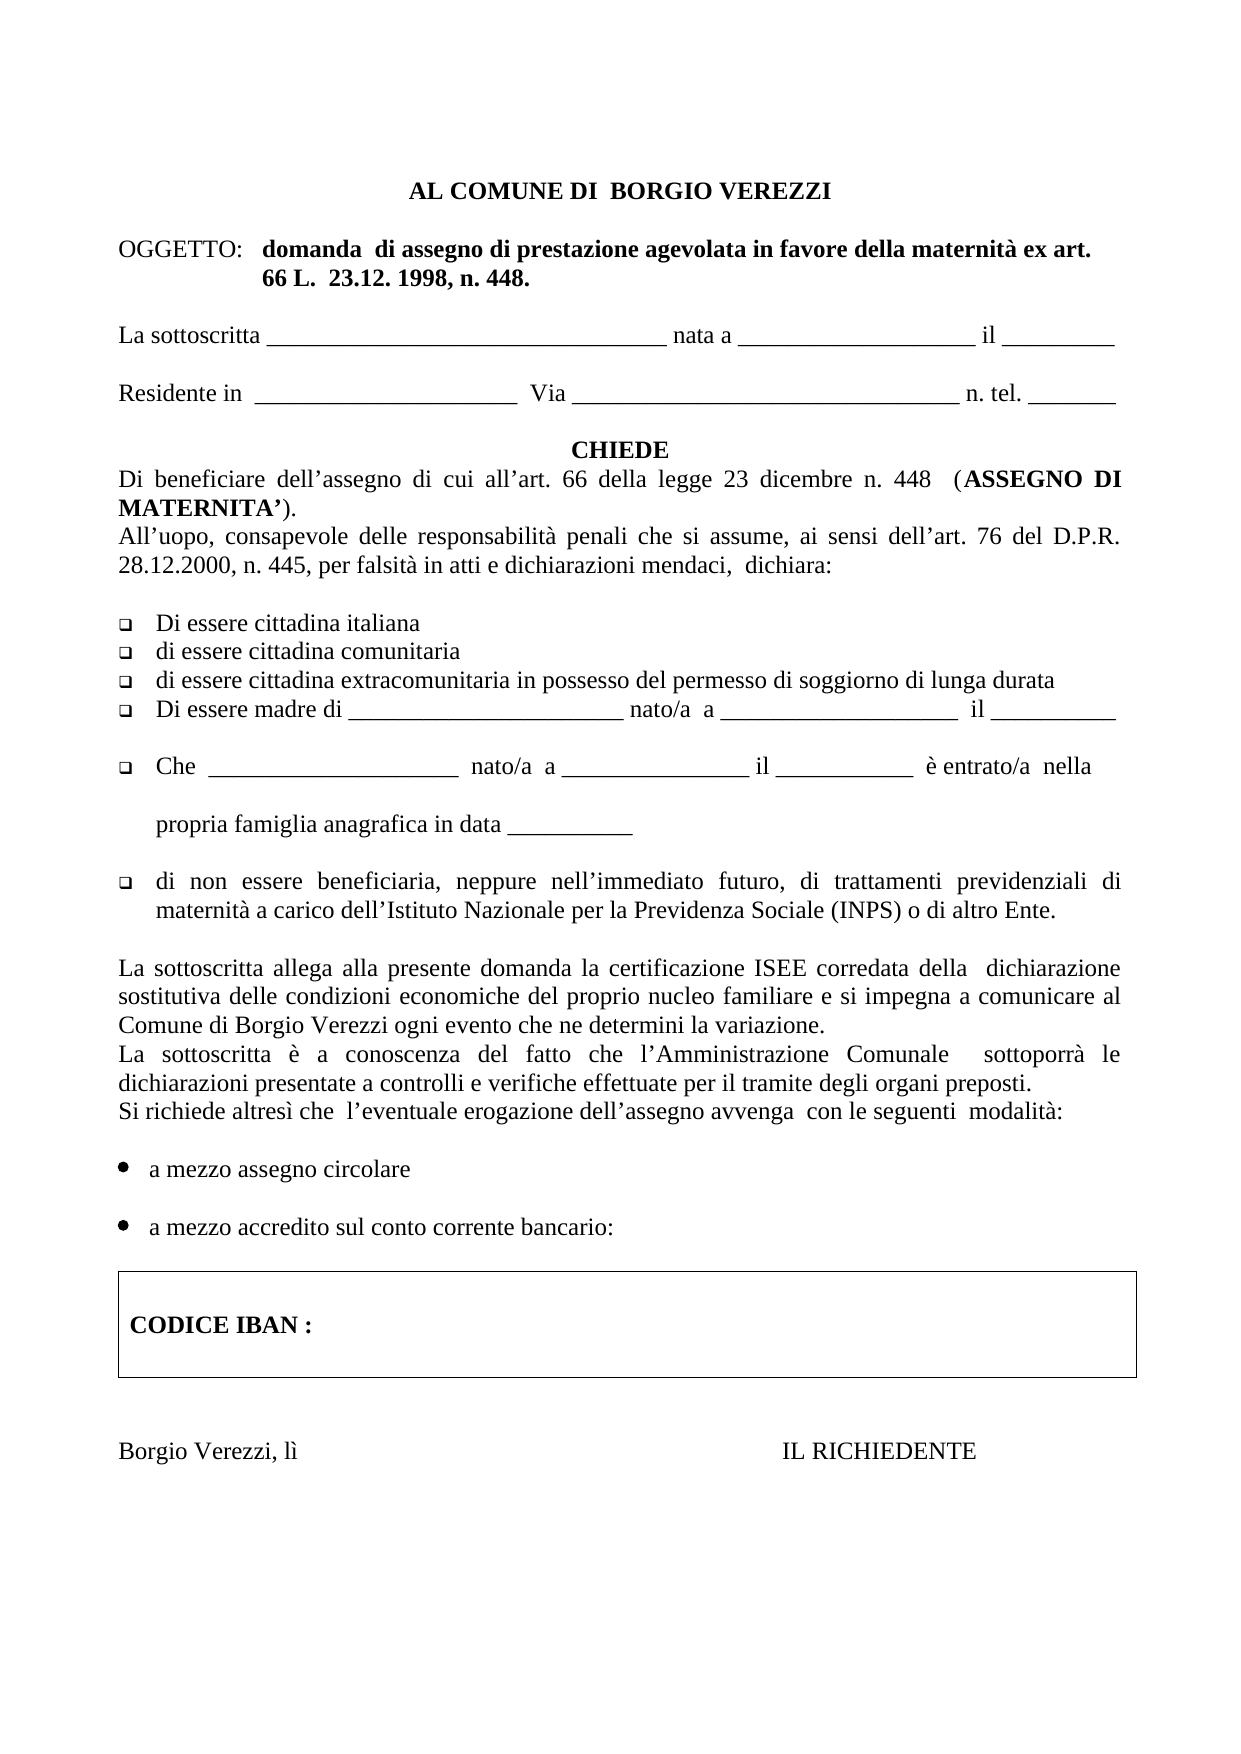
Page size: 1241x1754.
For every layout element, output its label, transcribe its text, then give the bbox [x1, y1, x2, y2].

subtitle AL COMUNE DI BORGIO VEREZZI [118, 176, 1122, 205]
table_header CODICE IBAN : [119, 1272, 1136, 1377]
list di essere cittadina extracomunitaria in possesso del permesso di soggiorno di lunga durata [118, 665, 1122, 694]
list Di essere madre di ______________________ nato/a a ___________________ il __________ [118, 694, 1122, 723]
text 66 L. 23.12. 1998, n. 448. [118, 263, 1122, 291]
text OGGETTO: domanda di assegno di prestazione agevolata in favore della maternità ex art. [118, 234, 1122, 263]
text  a mezzo accredito sul conto corrente bancario: [118, 1212, 1122, 1242]
list di essere cittadina comunitaria [118, 636, 1122, 665]
text La sottoscritta ________________________________ nata a ___________________ il _________ [118, 320, 1122, 349]
text Residente in _____________________ Via _______________________________ n. tel. _______ [118, 378, 1122, 406]
list Di essere cittadina italiana [118, 608, 1122, 636]
text propria famiglia anagrafica in data __________ [118, 809, 1122, 838]
text  a mezzo assegno circolare [118, 1154, 1122, 1183]
text Di beneficiare dell’assegno di cui all’art. 66 della legge 23 dicembre n. 448 (ASSEGNO DI MATERNITA’). [118, 464, 1122, 521]
subtitle CHIEDE [118, 435, 1122, 464]
text La sottoscritta è a conoscenza del fatto che l’Amministrazione Comunale sottoporrà le dichiarazioni presentate a controlli e verifiche effettuate per il tramite degli organi preposti. [118, 1039, 1122, 1096]
text La sottoscritta allega alla presente domanda la certificazione ISEE corredata della dichiarazione sostitutiva delle condizioni economiche del proprio nucleo familiare e si impegna a comunicare al Comune di Borgio Verezzi ogni evento che ne determini la variazione. [118, 953, 1122, 1039]
text Borgio Verezzi, lì IL RICHIEDENTE [118, 1436, 1122, 1464]
list Che ____________________ nato/a a _______________ il ___________ è entrato/a nella [118, 751, 1122, 780]
text All’uopo, consapevole delle responsabilità penali che si assume, ai sensi dell’art. 76 del D.P.R. 28.12.2000, n. 445, per falsità in atti e dichiarazioni mendaci, dichiara: [118, 521, 1122, 579]
text Si richiede altresì che l’eventuale erogazione dell’assegno avvenga con le seguenti modalità: [118, 1096, 1122, 1125]
list di non essere beneficiaria, neppure nell’immediato futuro, di trattamenti previdenziali di maternità a carico dell’Istituto Nazionale per la Previdenza Sociale (INPS) o di altro Ente. [118, 866, 1122, 924]
